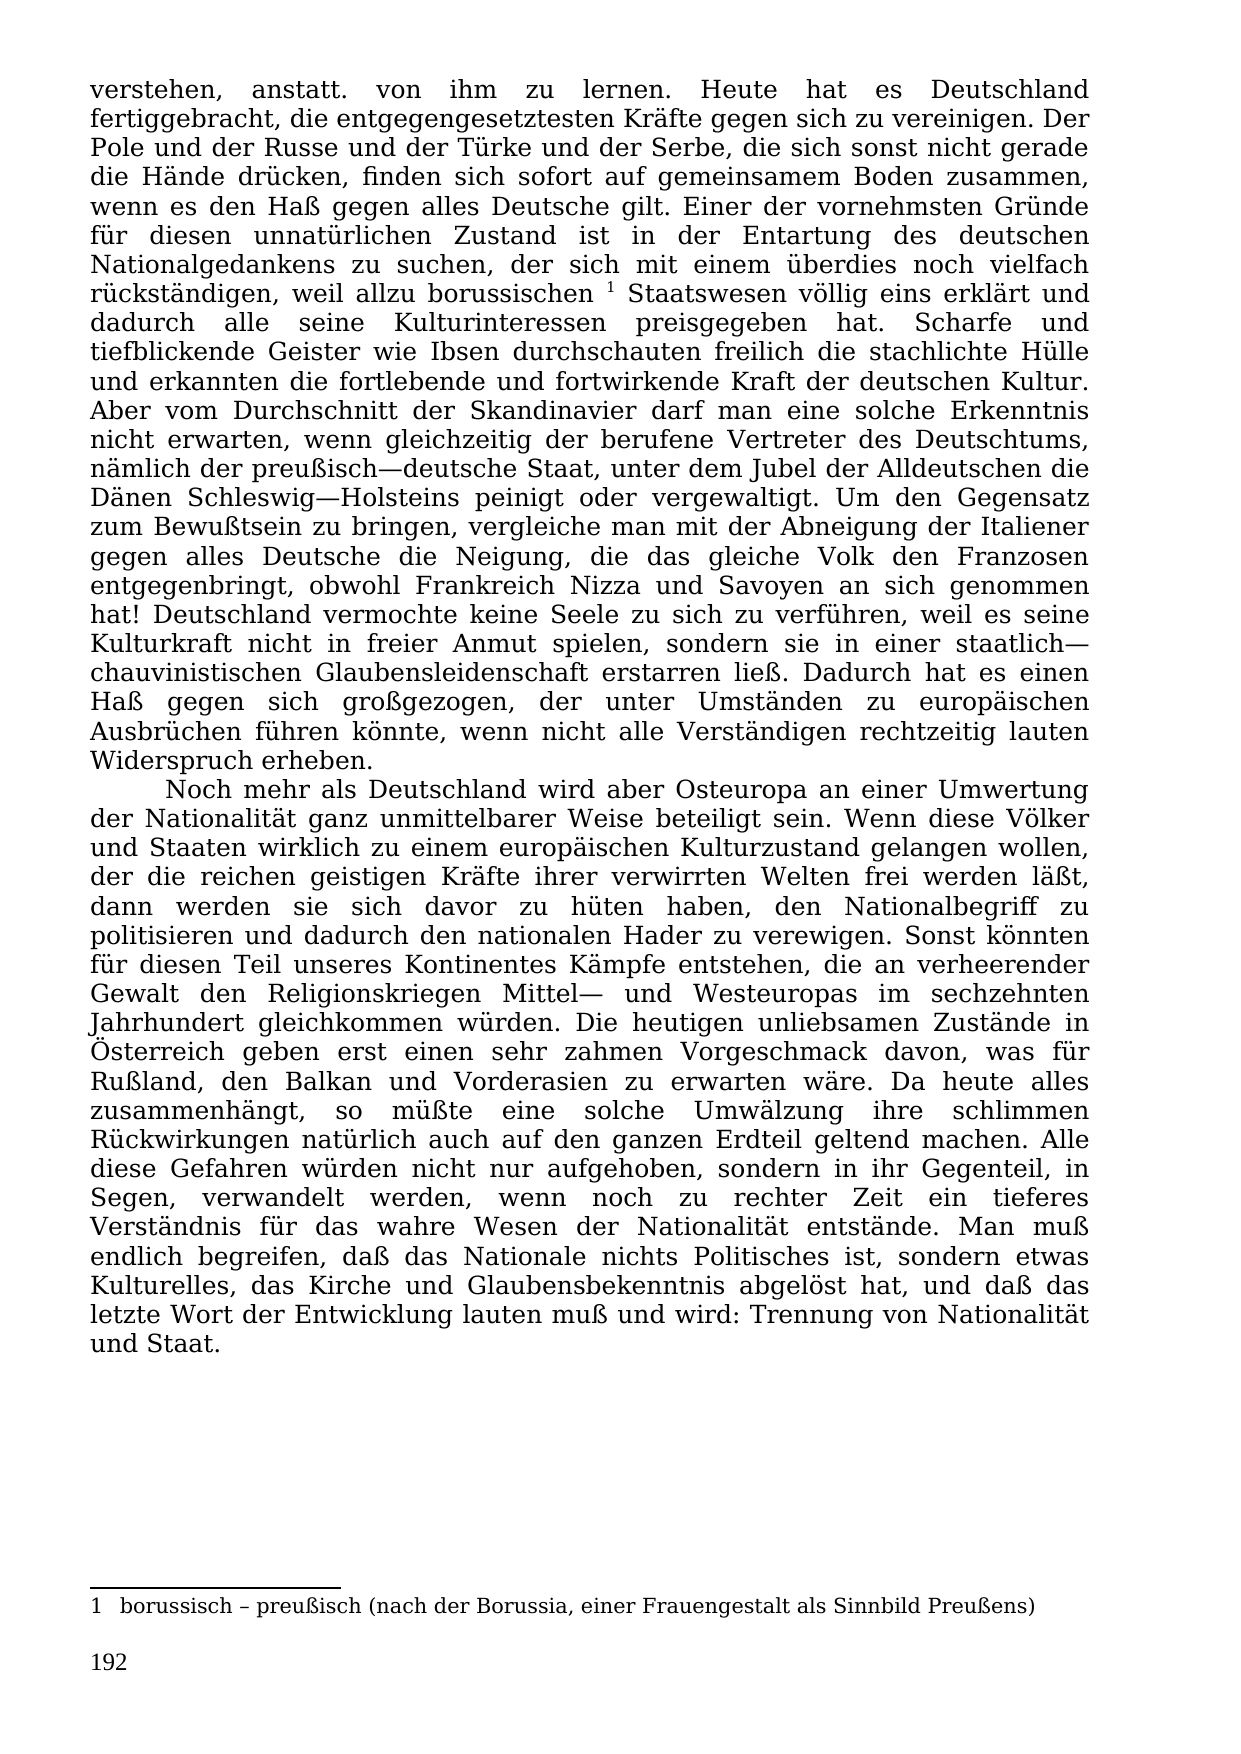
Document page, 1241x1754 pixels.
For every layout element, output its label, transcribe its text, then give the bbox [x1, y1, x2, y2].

text verstehen, anstatt. von ihm zu lernen. Heute hat es Deutschland fertiggebracht, die entgegengesetztesten Kräfte gegen sich zu vereinigen. Der Pole und der Russe und der Türke und der Serbe, die sich sonst nicht gerade die Hände drücken, finden sich sofort auf gemeinsamem Boden zusammen, wenn es den Haß gegen alles Deutsche gilt. Einer der vornehmsten Gründe für diesen unnatürlichen Zustand ist in der Entartung des deutschen Nationalgedankens zu suchen, der sich mit einem überdies noch vielfach rückständigen, weil allzu borussischen Staatswesen völlig eins erklärt und dadurch alle seine Kulturinteressen preisgegeben hat. Scharfe und tiefblickende Geister wie Ibsen durchschauten freilich die stachlichte Hülle und erkannten die fortlebende und fortwirkende Kraft der deutschen Kultur. Aber vom Durchschnitt der Skandinavier darf man eine solche Erkenntnis nicht erwarten, wenn gleichzeitig der berufene Vertreter des Deutschtums, nämlich der preußisch—deutsche Staat, unter dem Jubel der Alldeutschen die Dänen Schleswig—Holsteins peinigt oder vergewaltigt. Um den Gegensatz zum Bewußtsein zu bringen, vergleiche man mit der Abneigung der Italiener gegen alles Deutsche die Neigung, die das gleiche Volk den Franzosen entgegenbringt, obwohl Frankreich Nizza und Savoyen an sich genommen hat! Deutschland vermochte keine Seele zu sich zu verführen, weil es seine Kulturkraft nicht in freier Anmut spielen, sondern sie in einer staatlich—chauvinistischen Glaubensleidenschaft erstarren ließ. Dadurch hat es einen Haß gegen sich großgezogen, der unter Umständen zu europäischen Ausbrüchen führen könnte, wenn nicht alle Verständigen rechtzeitig lauten Widerspruch erheben. [90, 75, 1091, 775]
text Noch mehr als Deutschland wird aber Osteuropa an einer Umwertung der Nationalität ganz unmittelbarer Weise beteiligt sein. Wenn diese Völker und Staaten wirklich zu einem europäischen Kulturzustand gelangen wollen, der die reichen geistigen Kräfte ihrer verwirrten Welten frei werden läßt, dann werden sie sich davor zu hüten haben, den Nationalbegriff zu politisieren und dadurch den nationalen Hader zu verewigen. Sonst könnten für diesen Teil unseres Kontinentes Kämpfe entstehen, die an verheerender Gewalt den Religionskriegen Mittel— und Westeuropas im sechzehnten Jahrhundert gleichkommen würden. Die heutigen unliebsamen Zustände in Österreich geben erst einen sehr zahmen Vorgeschmack davon, was für Rußland, den Balkan und Vorderasien zu erwarten wäre. Da heute alles zusammenhängt, so müßte eine solche Umwälzung ihre schlimmen Rückwirkungen natürlich auch auf den ganzen Erdteil geltend machen. Alle diese Gefahren würden nicht nur aufgehoben, sondern in ihr Gegenteil, in Segen, verwandelt werden, wenn noch zu rechter Zeit ein tieferes Verständnis für das wahre Wesen der Nationalität entstände. Man muß endlich begreifen, daß das Nationale nichts Politisches ist, sondern etwas Kulturelles, das Kirche und Glaubensbekenntnis abgelöst hat, und daß das letzte Wort der Entwicklung lauten muß und wird: Trennung von Nationalität und Staat. [90, 775, 1091, 1358]
text borussisch – preußisch (nach der Borussia, einer Frauengestalt als Sinnbild Preußens) [90, 1594, 1091, 1618]
